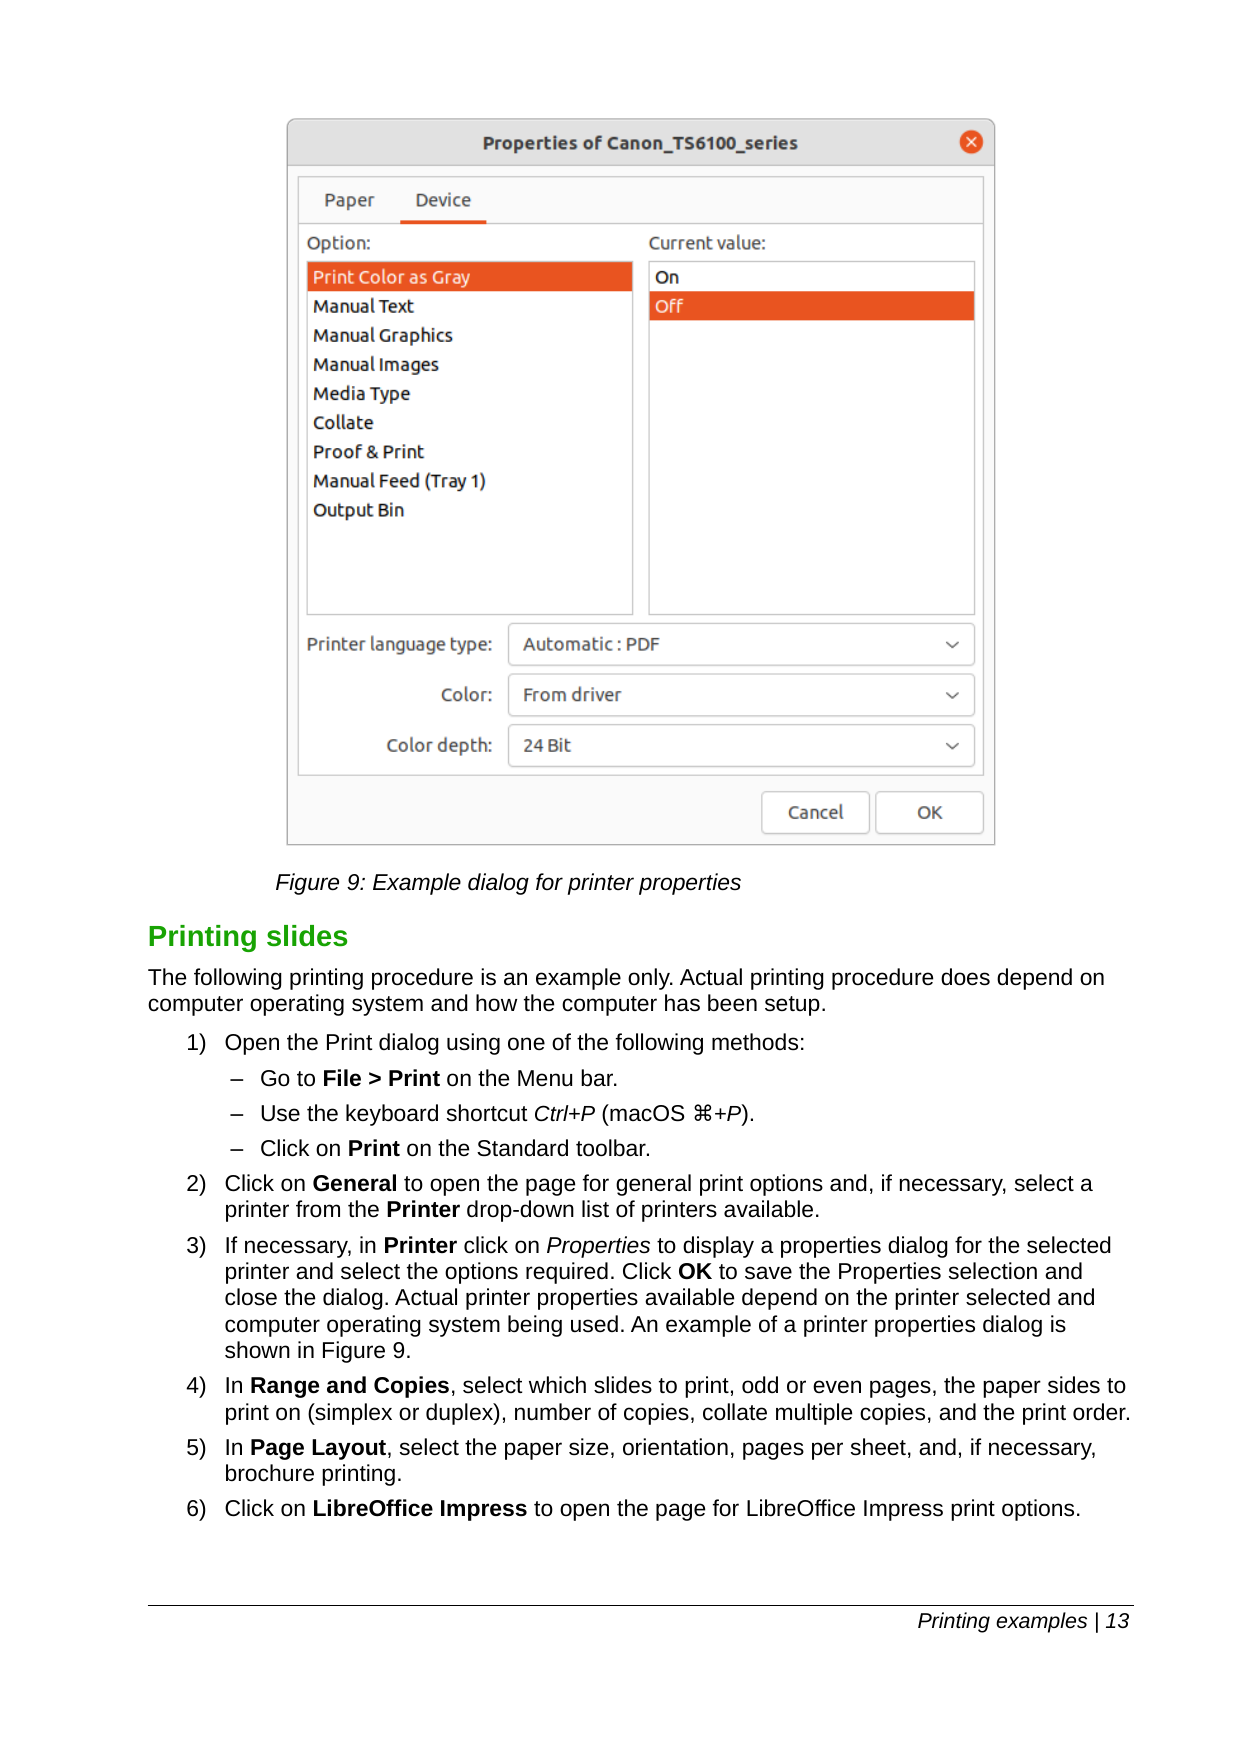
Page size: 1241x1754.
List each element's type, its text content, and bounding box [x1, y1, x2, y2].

list In Page Layout, select the paper size, orientation, pages per sheet, and, if necessary, brochure printing. [207, 1434, 1134, 1487]
text The following printing procedure is an example only. Actual printing procedure does depend on computer operating system and how the computer has been setup. [148, 964, 1134, 1017]
list In Range and Copies, select which slides to print, odd or even pages, the paper sides to print on (simplex or duplex), number of copies, collate multiple copies, and the print order. [207, 1372, 1134, 1425]
list If necessary, in Printer click on Properties to display a properties dialog for the selected printer and select the options required. Click OK to save the Properties selection and close the dialog. Actual printer properties available depend on the printer selected and computer operating system being used. An example of a printer properties dialog is shown in Figure 9. [207, 1232, 1134, 1363]
picture [275, 118, 1007, 857]
list Click on Print on the Standard toolbar. [230, 1135, 1134, 1161]
list Open the Print dialog using one of the following methods: [207, 1029, 1134, 1056]
subtitle Printing slides [148, 919, 1134, 952]
list Go to File > Print on the Menu bar. [230, 1064, 1134, 1091]
list Click on LibreOffice Impress to open the page for LibreOffice Impress print options. [207, 1495, 1134, 1522]
list Click on General to open the page for general print options and, if necessary, select a printer from the Printer drop-down list of printers available. [207, 1170, 1134, 1223]
list Use the keyboard shortcut Ctrl+P (macOS ⌘+P). [230, 1100, 1134, 1126]
text Figure 9: Example dialog for printer properties [275, 869, 1006, 895]
